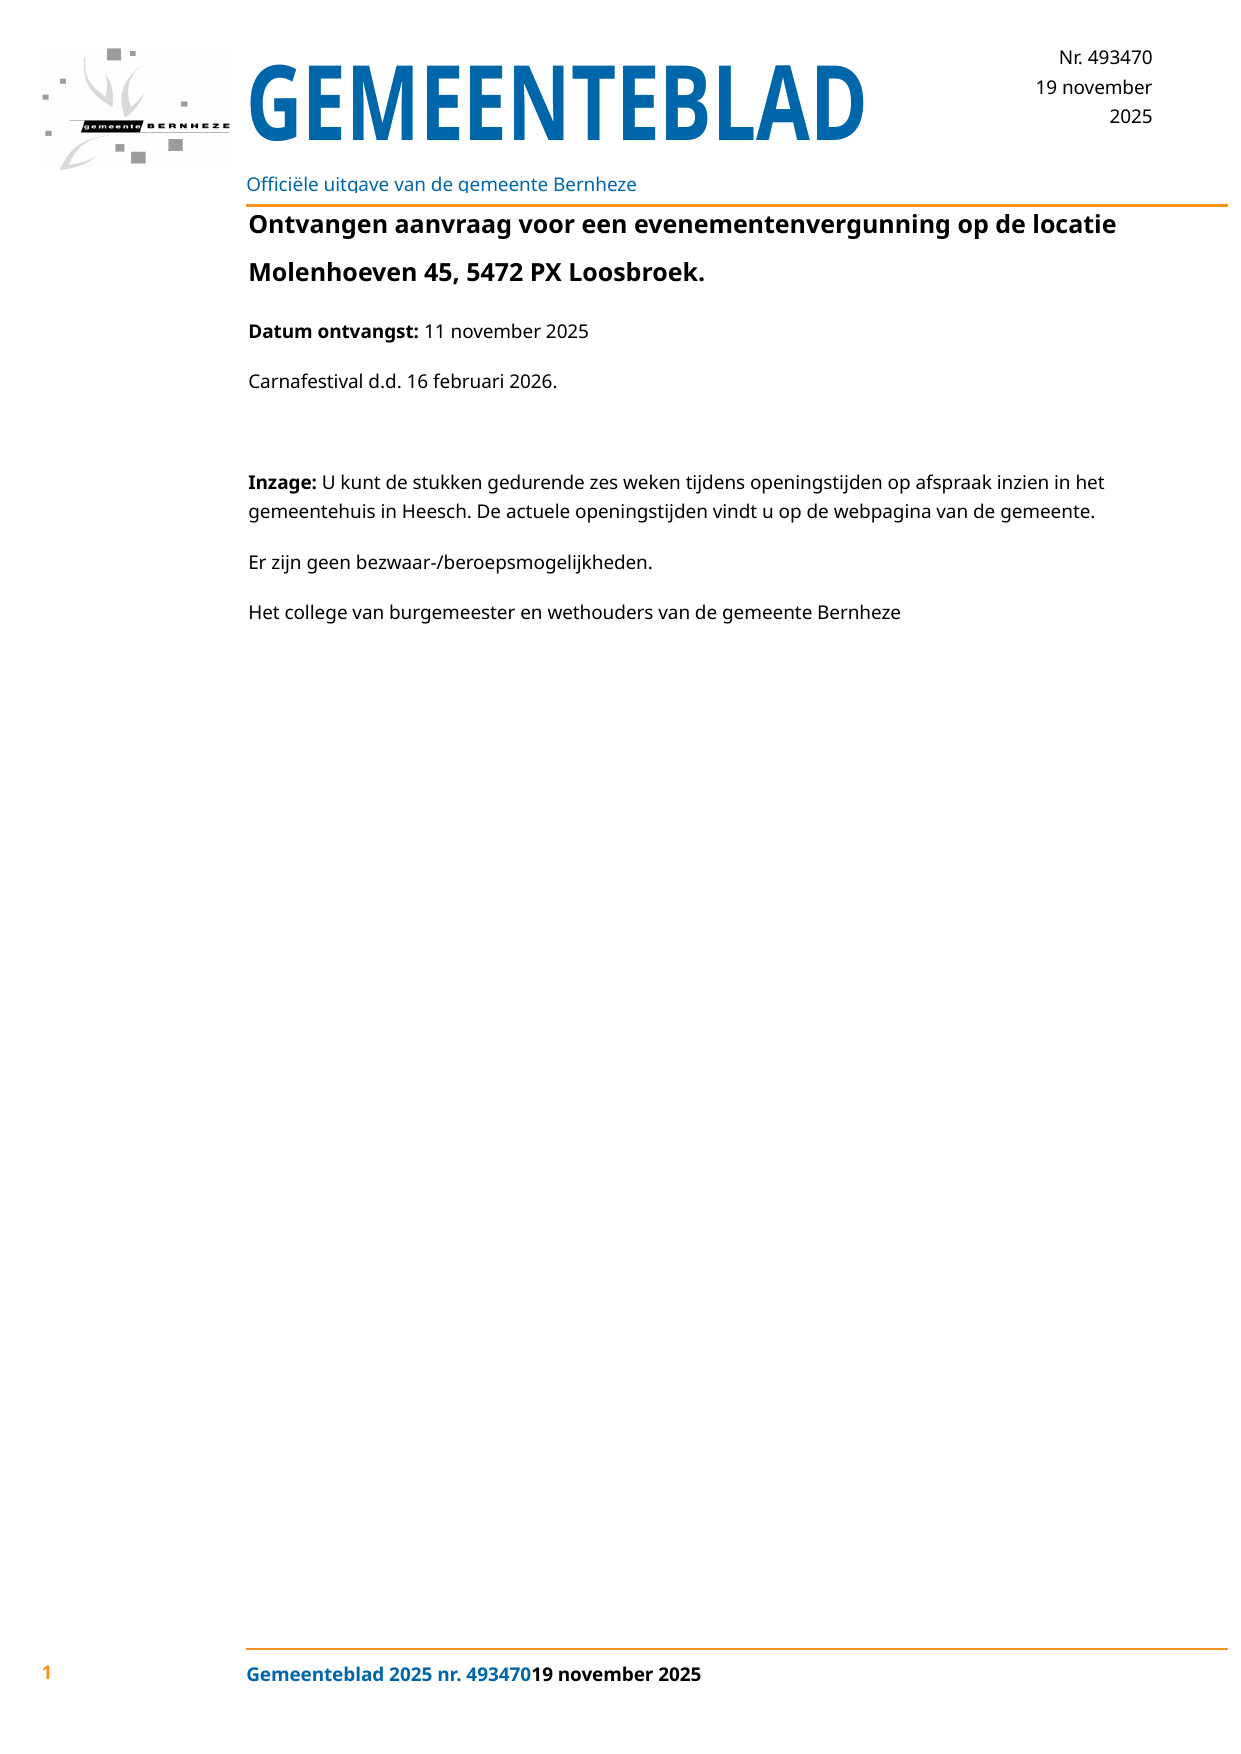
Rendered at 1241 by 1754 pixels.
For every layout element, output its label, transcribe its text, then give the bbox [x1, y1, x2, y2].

text Het college van burgemeester en wethouders van de gemeente Bernheze [248, 599, 1152, 625]
text Inzage: U kunt de stukken gedurende zes weken tijdens openingstijden op afspraak inzien in het gemeentehuis in Heesch. De actuele openingstijden vindt u op de webpagina van de gemeente. [248, 469, 1152, 524]
text Er zijn geen bezwaar-/beroepsmogelijkheden. [248, 549, 1152, 575]
text Carnafestival d.d. 16 februari 2026. [248, 368, 1152, 394]
picture [41, 47, 231, 172]
text Datum ontvangst: 11 november 2025 [248, 318, 1152, 344]
text Ontvangen aanvraag voor een evenementenvergunning op de locatie Molenhoeven 45, 5472 PX Loosbroek. [248, 207, 1152, 288]
